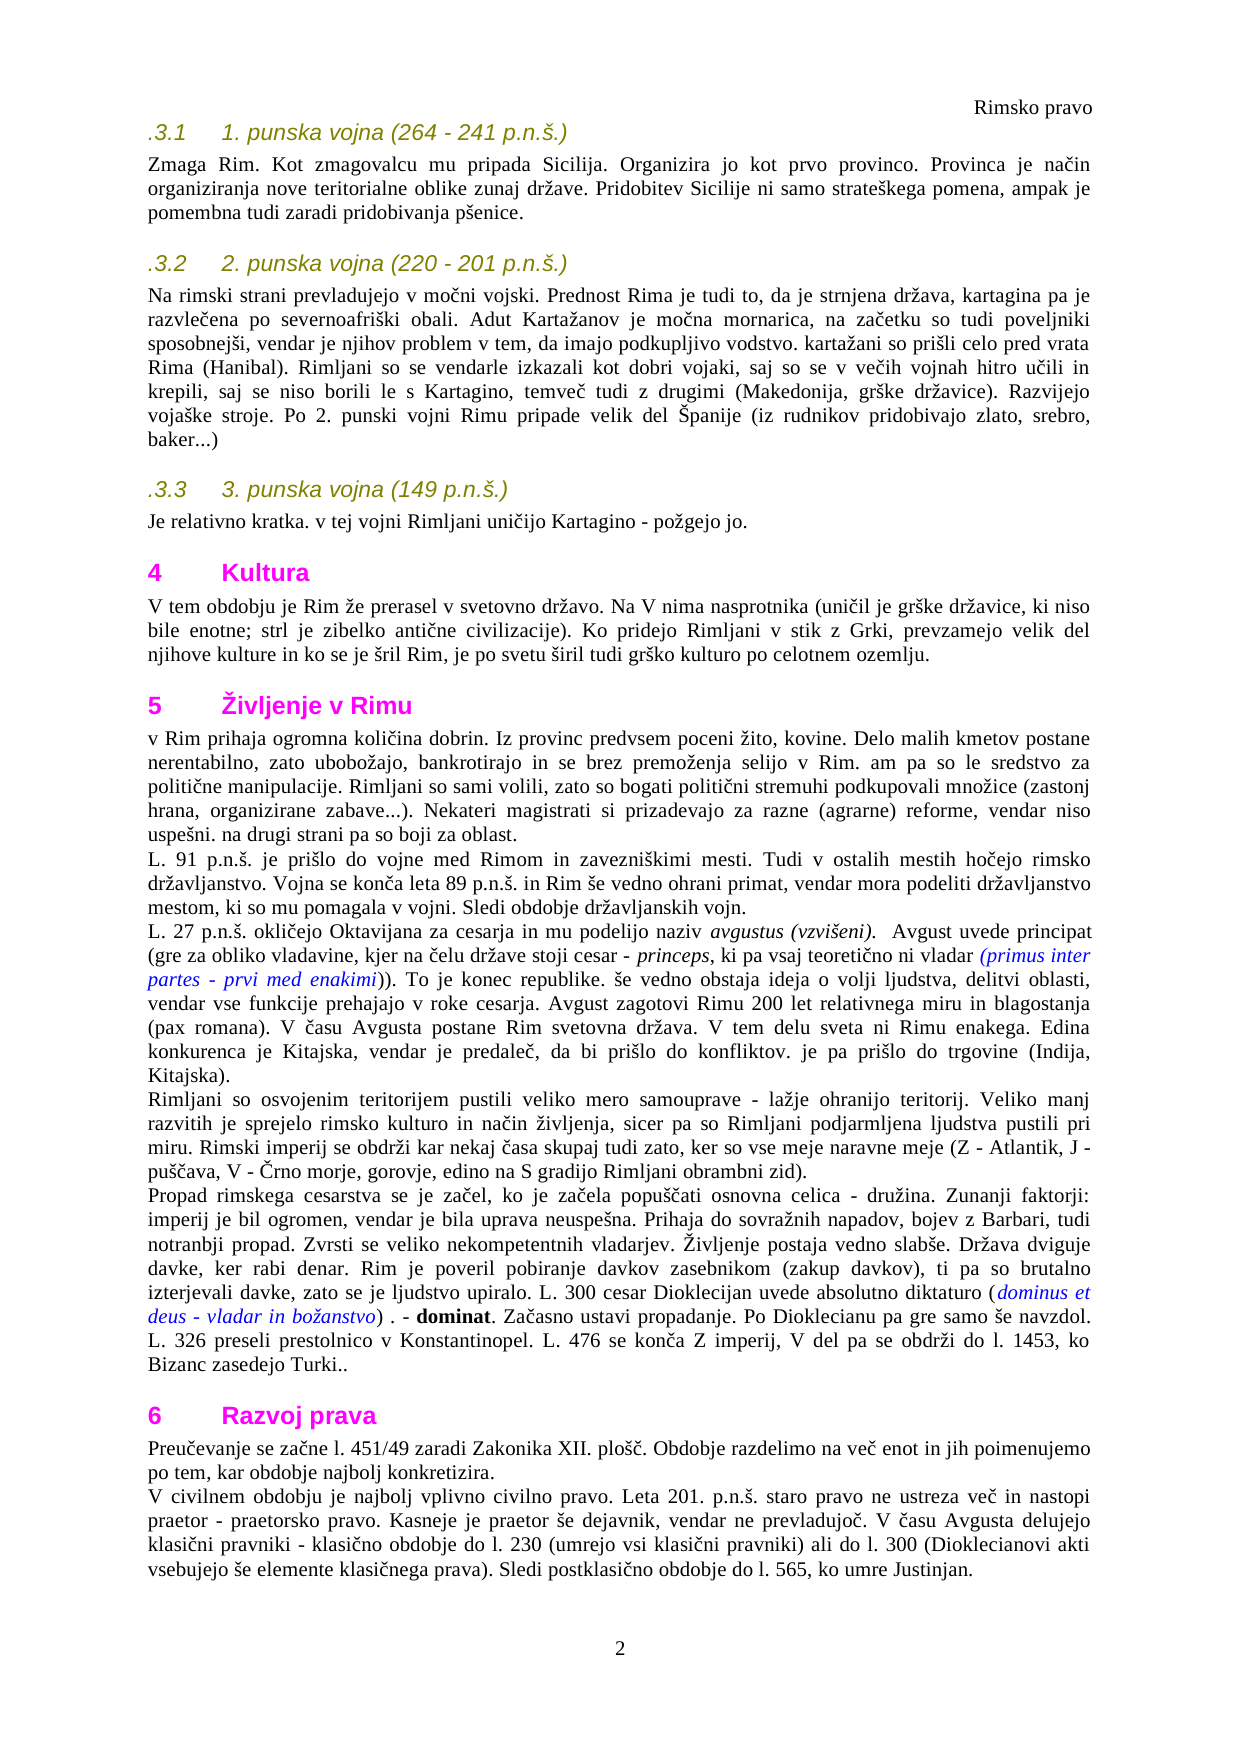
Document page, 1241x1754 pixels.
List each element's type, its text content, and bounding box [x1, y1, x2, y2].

subtitle 1. punska vojna (264 - 241 p.n.š.) [148, 118, 1092, 146]
text L. 91 p.n.š. je prišlo do vojne med Rimom in zavezniškimi mesti. Tudi v ostalih mestih hočejo rimsko državljanstvo. Vojna se konča leta 89 p.n.š. in Rim še vedno ohrani primat, vendar mora podeliti državljanstvo mestom, ki so mu pomagala v vojni. Sledi obdobje državljanskih vojn. [148, 846, 1092, 918]
text v Rim prihaja ogromna količina dobrin. Iz provinc predvsem poceni žito, kovine. Delo malih kmetov postane nerentabilno, zato ubobožajo, bankrotirajo in se brez premoženja selijo v Rim. am pa so le sredstvo za politične manipulacije. Rimljani so sami volili, zato so bogati politični stremuhi podkupovali množice (zastonj hrana, organizirane zabave...). Nekateri magistrati si prizadevajo za razne (agrarne) reforme, vendar niso uspešni. na drugi strani pa so boji za oblast. [148, 726, 1092, 846]
subtitle Življenje v Rimu [148, 691, 1092, 720]
text Na rimski strani prevladujejo v močni vojski. Prednost Rima je tudi to, da je strnjena država, kartagina pa je razvlečena po severnoafriški obali. Adut Kartažanov je močna mornarica, na začetku so tudi poveljniki sposobnejši, vendar je njihov problem v tem, da imajo podkupljivo vodstvo. kartažani so prišli celo pred vrata Rima (Hanibal). Rimljani so se vendarle izkazali kot dobri vojaki, saj so se v večih vojnah hitro učili in krepili, saj se niso borili le s Kartagino, temveč tudi z drugimi (Makedonija, grške državice). Razvijejo vojaške stroje. Po 2. punski vojni Rimu pripade velik del Španije (iz rudnikov pridobivajo zlato, srebro, baker...) [148, 282, 1092, 451]
text L. 27 p.n.š. okličejo Oktavijana za cesarja in mu podelijo naziv avgustus (vzvišeni). Avgust uvede principat (gre za obliko vladavine, kjer na čelu države stoji cesar - princeps, ki pa vsaj teoretično ni vladar (primus inter partes - prvi med enakimi)). To je konec republike. še vedno obstaja ideja o volji ljudstva, delitvi oblasti, vendar vse funkcije prehajajo v roke cesarja. Avgust zagotovi Rimu 200 let relativnega miru in blagostanja (pax romana). V času Avgusta postane Rim svetovna država. V tem delu sveta ni Rimu enakega. Edina konkurenca je Kitajska, vendar je predaleč, da bi prišlo do konfliktov. je pa prišlo do trgovine (Indija, Kitajska). [148, 918, 1092, 1087]
text V tem obdobju je Rim že prerasel v svetovno državo. Na V nima nasprotnika (uničil je grške državice, ki niso bile enotne; strl je zibelko antične civilizacije). Ko pridejo Rimljani v stik z Grki, prevzamejo velik del njihove kulture in ko se je šril Rim, je po svetu širil tudi grško kulturo po celotnem ozemlju. [148, 593, 1092, 666]
text V civilnem obdobju je najbolj vplivno civilno pravo. Leta 201. p.n.š. staro pravo ne ustreza več in nastopi praetor - praetorsko pravo. Kasneje je praetor še dejavnik, vendar ne prevladujoč. V času Avgusta delujejo klasični pravniki - klasično obdobje do l. 230 (umrejo vsi klasični pravniki) ali do l. 300 (Dioklecianovi akti vsebujejo še elemente klasičnega prava). Sledi postklasično obdobje do l. 565, ko umre Justinjan. [148, 1484, 1092, 1580]
subtitle Kultura [148, 558, 1092, 587]
subtitle Razvoj prava [148, 1401, 1092, 1430]
text Preučevanje se začne l. 451/49 zaradi Zakonika XII. plošč. Obdobje razdelimo na več enot in jih poimenujemo po tem, kar obdobje najbolj konkretizira. [148, 1436, 1092, 1484]
text Zmaga Rim. Kot zmagovalcu mu pripada Sicilija. Organizira jo kot prvo provinco. Provinca je način organiziranja nove teritorialne oblike zunaj države. Pridobitev Sicilije ni samo strateškega pomena, ampak je pomembna tudi zaradi pridobivanja pšenice. [148, 152, 1092, 224]
text Rimljani so osvojenim teritorijem pustili veliko mero samouprave - lažje ohranijo teritorij. Veliko manj razvitih je sprejelo rimsko kulturo in način življenja, sicer pa so Rimljani podjarmljena ljudstva pustili pri miru. Rimski imperij se obdrži kar nekaj časa skupaj tudi zato, ker so vse meje naravne meje (Z - Atlantik, J - puščava, V - Črno morje, gorovje, edino na S gradijo Rimljani obrambni zid). [148, 1087, 1092, 1183]
subtitle 2. punska vojna (220 - 201 p.n.š.) [148, 249, 1092, 276]
text Propad rimskega cesarstva se je začel, ko je začela popuščati osnovna celica - družina. Zunanji faktorji: imperij je bil ogromen, vendar je bila uprava neuspešna. Prihaja do sovražnih napadov, bojev z Barbari, tudi notranbji propad. Zvrsti se veliko nekompetentnih vladarjev. Življenje postaja vedno slabše. Država dviguje davke, ker rabi denar. Rim je poveril pobiranje davkov zasebnikom (zakup davkov), ti pa so brutalno izterjevali davke, zato se je ljudstvo upiralo. L. 300 cesar Dioklecijan uvede absolutno diktaturo (dominus et deus - vladar in božanstvo) . - dominat. Začasno ustavi propadanje. Po Dioklecianu pa gre samo še navzdol. L. 326 preseli prestolnico v Konstantinopel. L. 476 se konča Z imperij, V del pa se obdrži do l. 1453, ko Bizanc zasedejo Turki.. [148, 1183, 1092, 1376]
text Je relativno kratka. v tej vojni Rimljani uničijo Kartagino - požgejo jo. [148, 509, 1092, 533]
subtitle 3. punska vojna (149 p.n.š.) [148, 476, 1092, 503]
